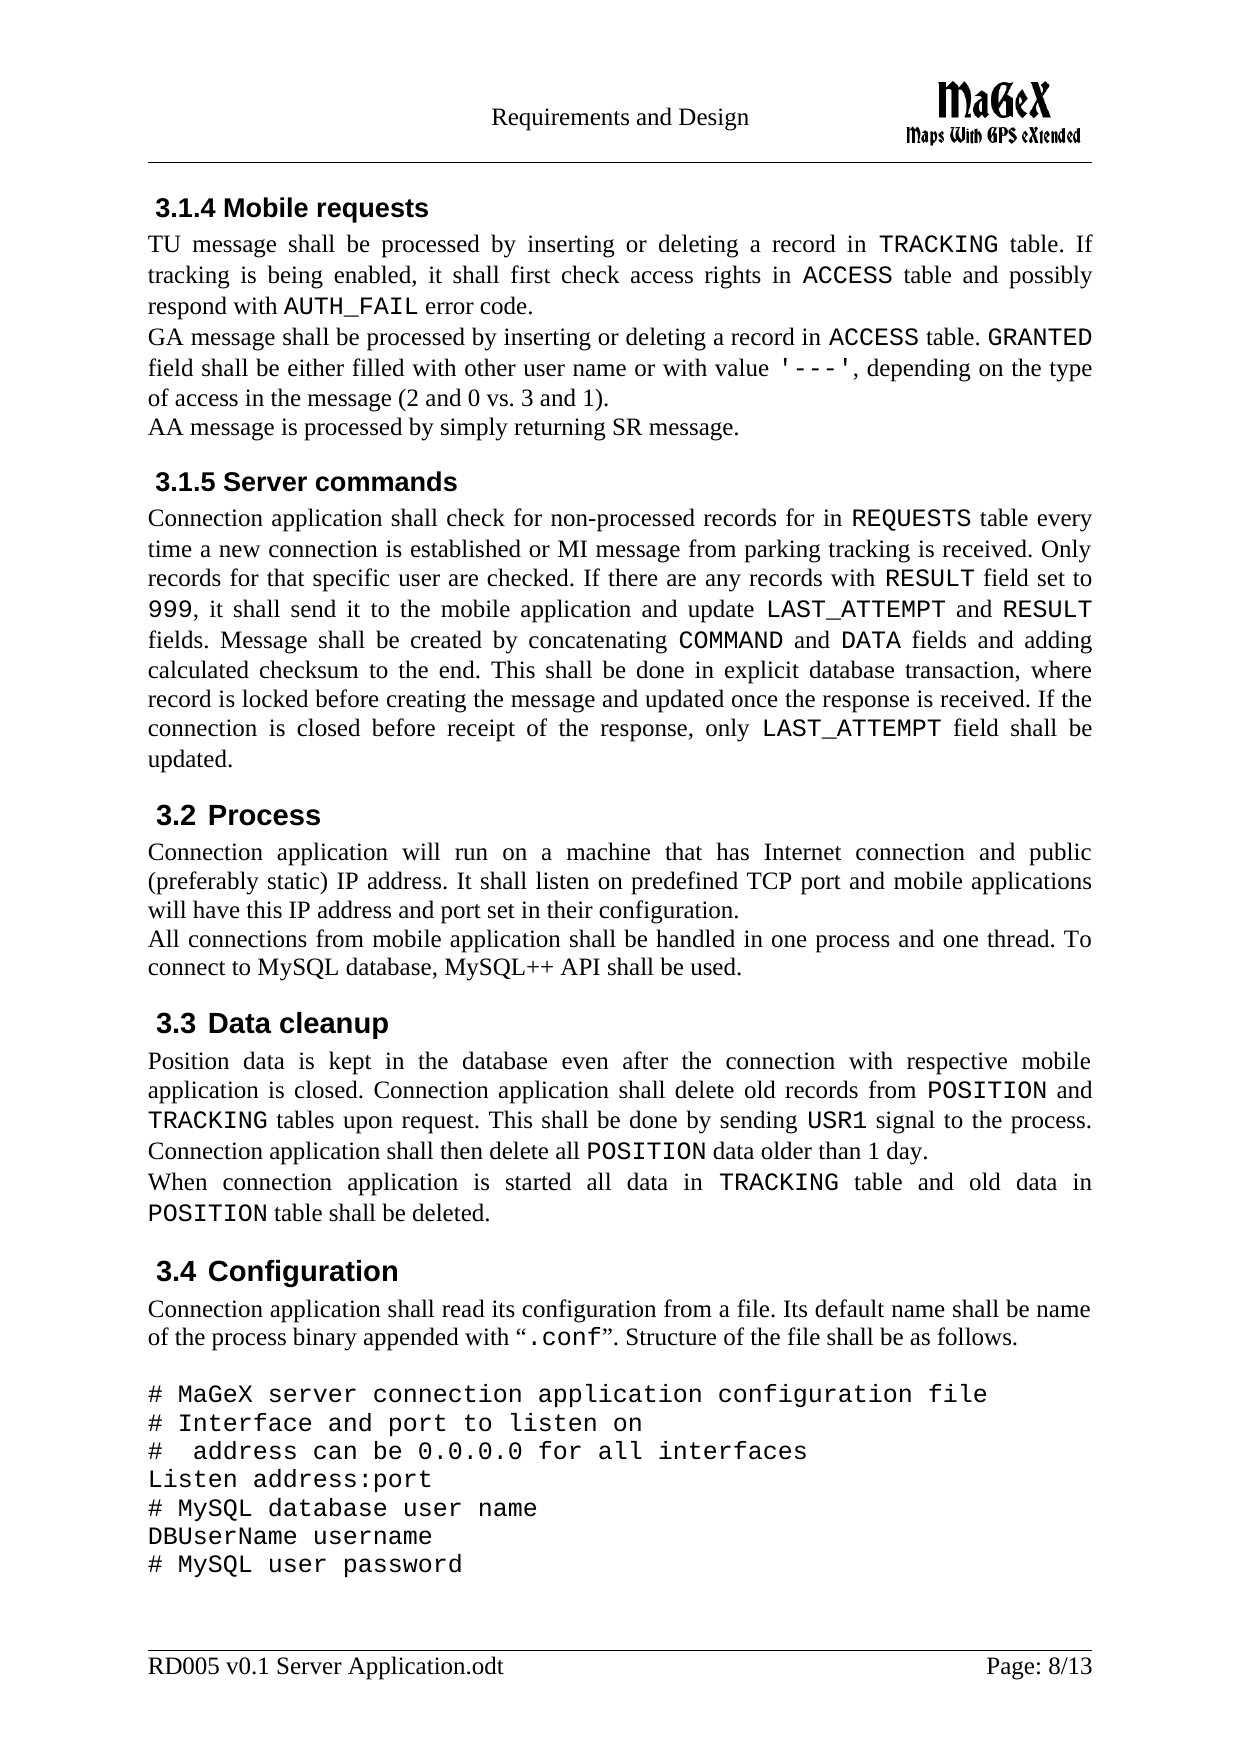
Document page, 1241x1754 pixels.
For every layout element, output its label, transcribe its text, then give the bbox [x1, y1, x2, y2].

text All connections from mobile application shall be handled in one process and one thread. To connect to MySQL database, MySQL++ API shall be used. [148, 924, 1092, 981]
text GA message shall be processed by inserting or deleting a record in ACCESS table. GRANTED field shall be either filled with other user name or with value '---', depending on the type of access in the message (2 and 0 vs. 3 and 1). [148, 322, 1092, 412]
text Connection application will run on a machine that has Internet connection and public (preferably static) IP address. It shall listen on predefined TCP port and mobile applications will have this IP address and port set in their configuration. [148, 837, 1092, 924]
subtitle Configuration [148, 1254, 1092, 1287]
text # MaGeX server connection application configuration file [148, 1382, 1092, 1410]
text Connection application shall check for non-processed records for in REQUESTS table every time a new connection is established or MI message from parking tracking is received. Only records for that specific user are checked. If there are any records with RESULT field set to 999, it shall send it to the mobile application and update LAST_ATTEMPT and RESULT fields. Message shall be created by concatenating COMMAND and DATA fields and adding calculated checksum to the end. This shall be done in explicit database transaction, where record is locked before creating the message and updated once the response is received. If the connection is closed before receipt of the response, only LAST_ATTEMPT field shall be updated. [148, 503, 1092, 773]
text # Interface and port to listen on [148, 1410, 1092, 1439]
text # MySQL database user name [148, 1495, 1092, 1524]
text TU message shall be processed by inserting or deleting a record in TRACKING table. If tracking is being enabled, it shall first check access rights in ACCESS table and possibly respond with AUTH_FAIL error code. [148, 229, 1092, 322]
text Connection application shall read its configuration from a file. Its default name shall be name of the process binary appended with “.conf”. Structure of the file shall be as follows. [148, 1294, 1092, 1353]
text AA message is processed by simply returning SR message. [148, 412, 1092, 441]
subtitle Mobile requests [148, 192, 1092, 223]
text # address can be 0.0.0.0 for all interfaces [148, 1439, 1092, 1467]
subtitle Process [148, 798, 1092, 831]
text # MySQL user password [148, 1552, 1092, 1580]
subtitle Server commands [148, 466, 1092, 497]
text Listen address:port [148, 1467, 1092, 1495]
text DBUserName username [148, 1524, 1092, 1552]
text When connection application is started all data in TRACKING table and old data in POSITION table shall be deleted. [148, 1167, 1092, 1229]
subtitle Data cleanup [148, 1006, 1092, 1040]
text Position data is kept in the database even after the connection with respective mobile application is closed. Connection application shall delete old records from POSITION and TRACKING tables upon request. This shall be done by sending USR1 signal to the process. Connection application shall then delete all POSITION data older than 1 day. [148, 1046, 1092, 1167]
picture [903, 78, 1084, 147]
